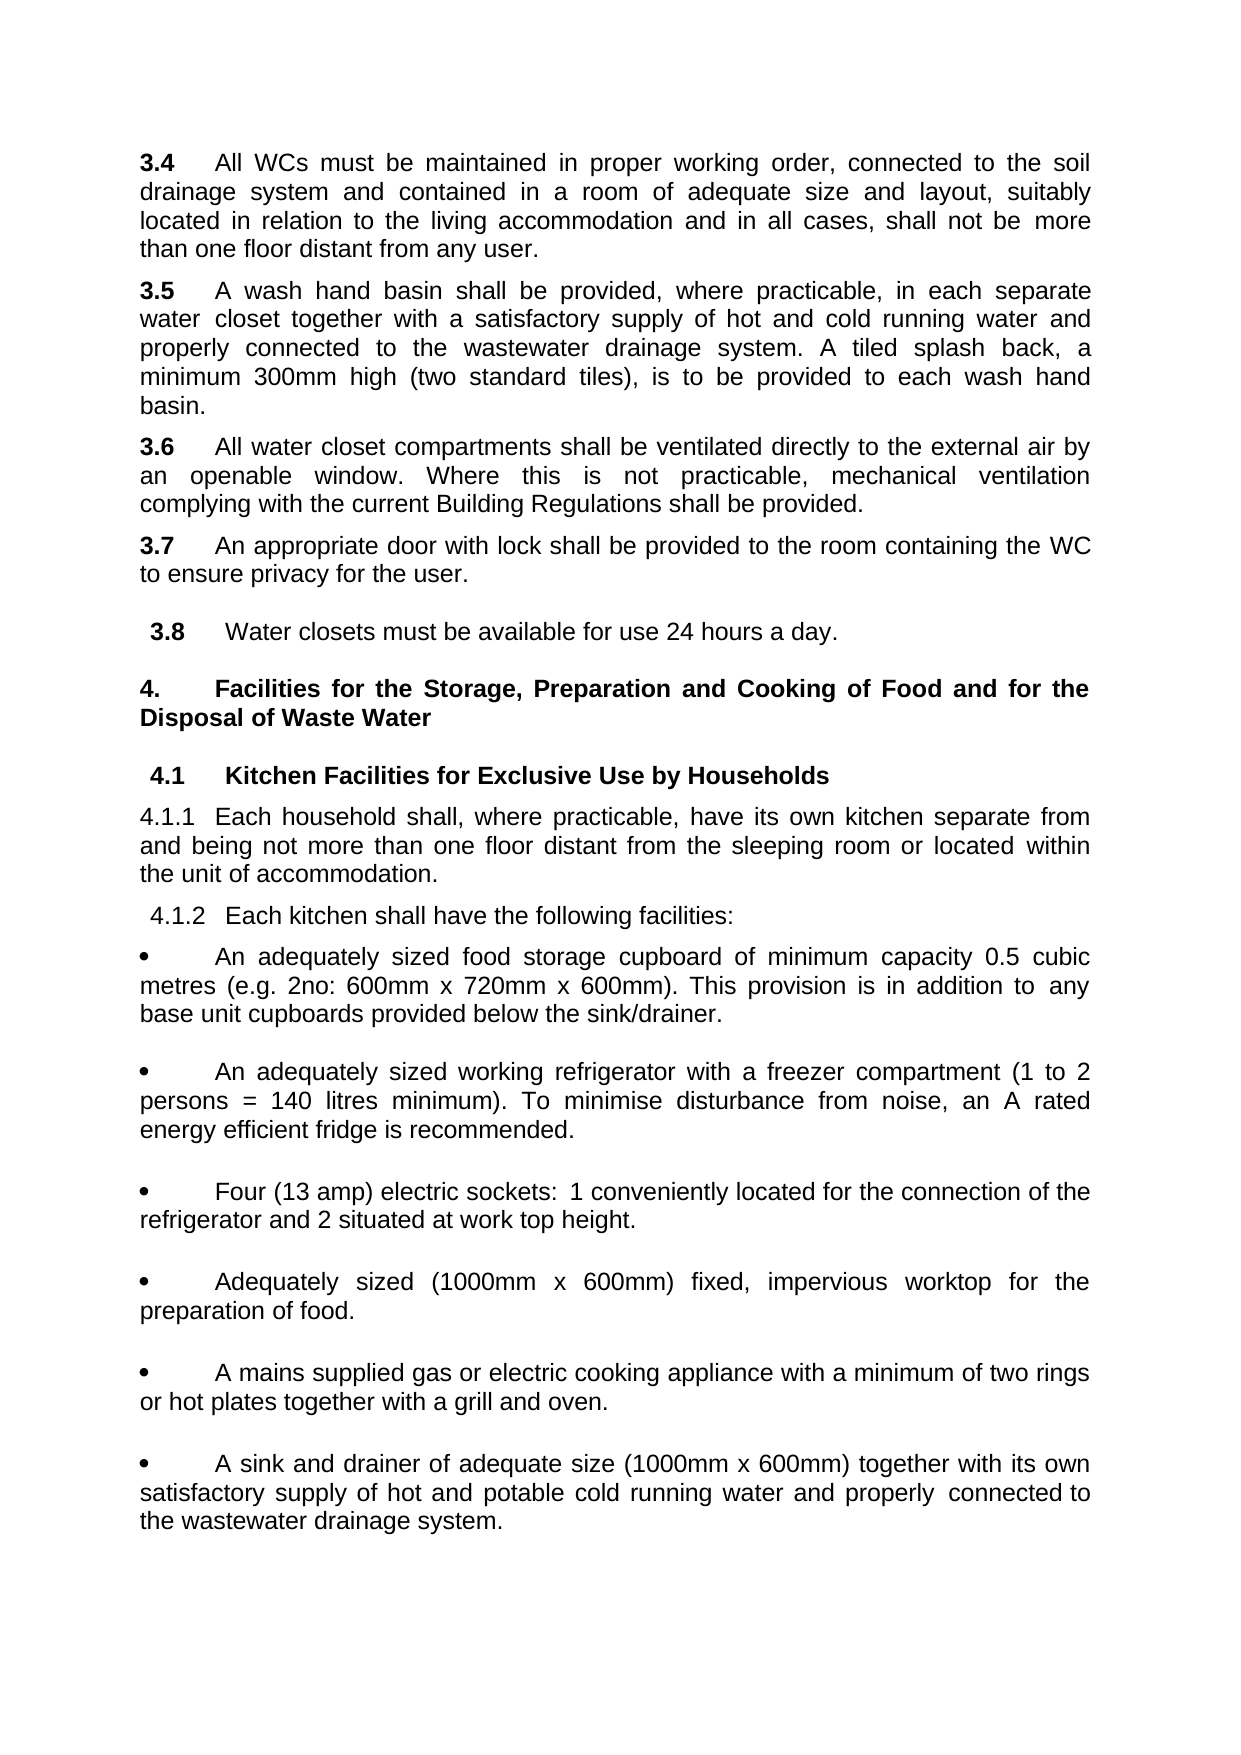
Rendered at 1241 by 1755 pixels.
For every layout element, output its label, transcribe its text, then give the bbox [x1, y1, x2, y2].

list A wash hand basin shall be provided, where practicable, in each separate water closet together with a satisfactory supply of hot and cold running water and properly connected to the wastewater drainage system. A tiled splash back, a minimum 300mm high (two standard tiles), is to be provided to each wash hand basin. [139, 276, 1091, 419]
list All WCs must be maintained in proper working order, connected to the soil drainage system and contained in a room of adequate size and layout, suitably located in relation to the living accommodation and in all cases, shall not be more than one floor distant from any user. [139, 148, 1091, 263]
list Each kitchen shall have the following facilities: [150, 901, 1103, 929]
list An adequately sized food storage cupboard of minimum capacity 0.5 cubic metres (e.g. 2no: 600mm x 720mm x 600mm). This provision is in addition to any base unit cupboards provided below the sink/drainer. [139, 942, 1090, 1028]
list Four (13 amp) electric sockets: 1 conveniently located for the connection of the refrigerator and 2 situated at work top height. [139, 1176, 1091, 1234]
list All water closet compartments shall be ventilated directly to the external air by an openable window. Where this is not practicable, mechanical ventilation complying with the current Building Regulations shall be provided. [139, 432, 1091, 518]
list Adequately sized (1000mm x 600mm) fixed, impervious worktop for the preparation of food. [139, 1267, 1090, 1325]
list An adequately sized working refrigerator with a freezer compartment (1 to 2 persons = 140 litres minimum). To minimise disturbance from noise, an A rated energy efficient fridge is recommended. [139, 1057, 1091, 1143]
list Each household shall, where practicable, have its own kitchen separate from and being not more than one floor distant from the sleeping room or located within the unit of accommodation. [139, 802, 1091, 888]
list Water closets must be available for use 24 hours a day. [150, 617, 1103, 646]
list Kitchen Facilities for Exclusive Use by Households [150, 761, 1103, 789]
list A sink and drainer of adequate size (1000mm x 600mm) together with its own satisfactory supply of hot and potable cold running water and properly connected to the wastewater drainage system. [139, 1449, 1091, 1535]
list A mains supplied gas or electric cooking appliance with a minimum of two rings or hot plates together with a grill and oven. [139, 1358, 1091, 1416]
subtitle Facilities for the Storage, Preparation and Cooking of Food and for the Disposal of Waste Water [139, 674, 1090, 732]
list An appropriate door with lock shall be provided to the room containing the WC to ensure privacy for the user. [139, 531, 1091, 588]
